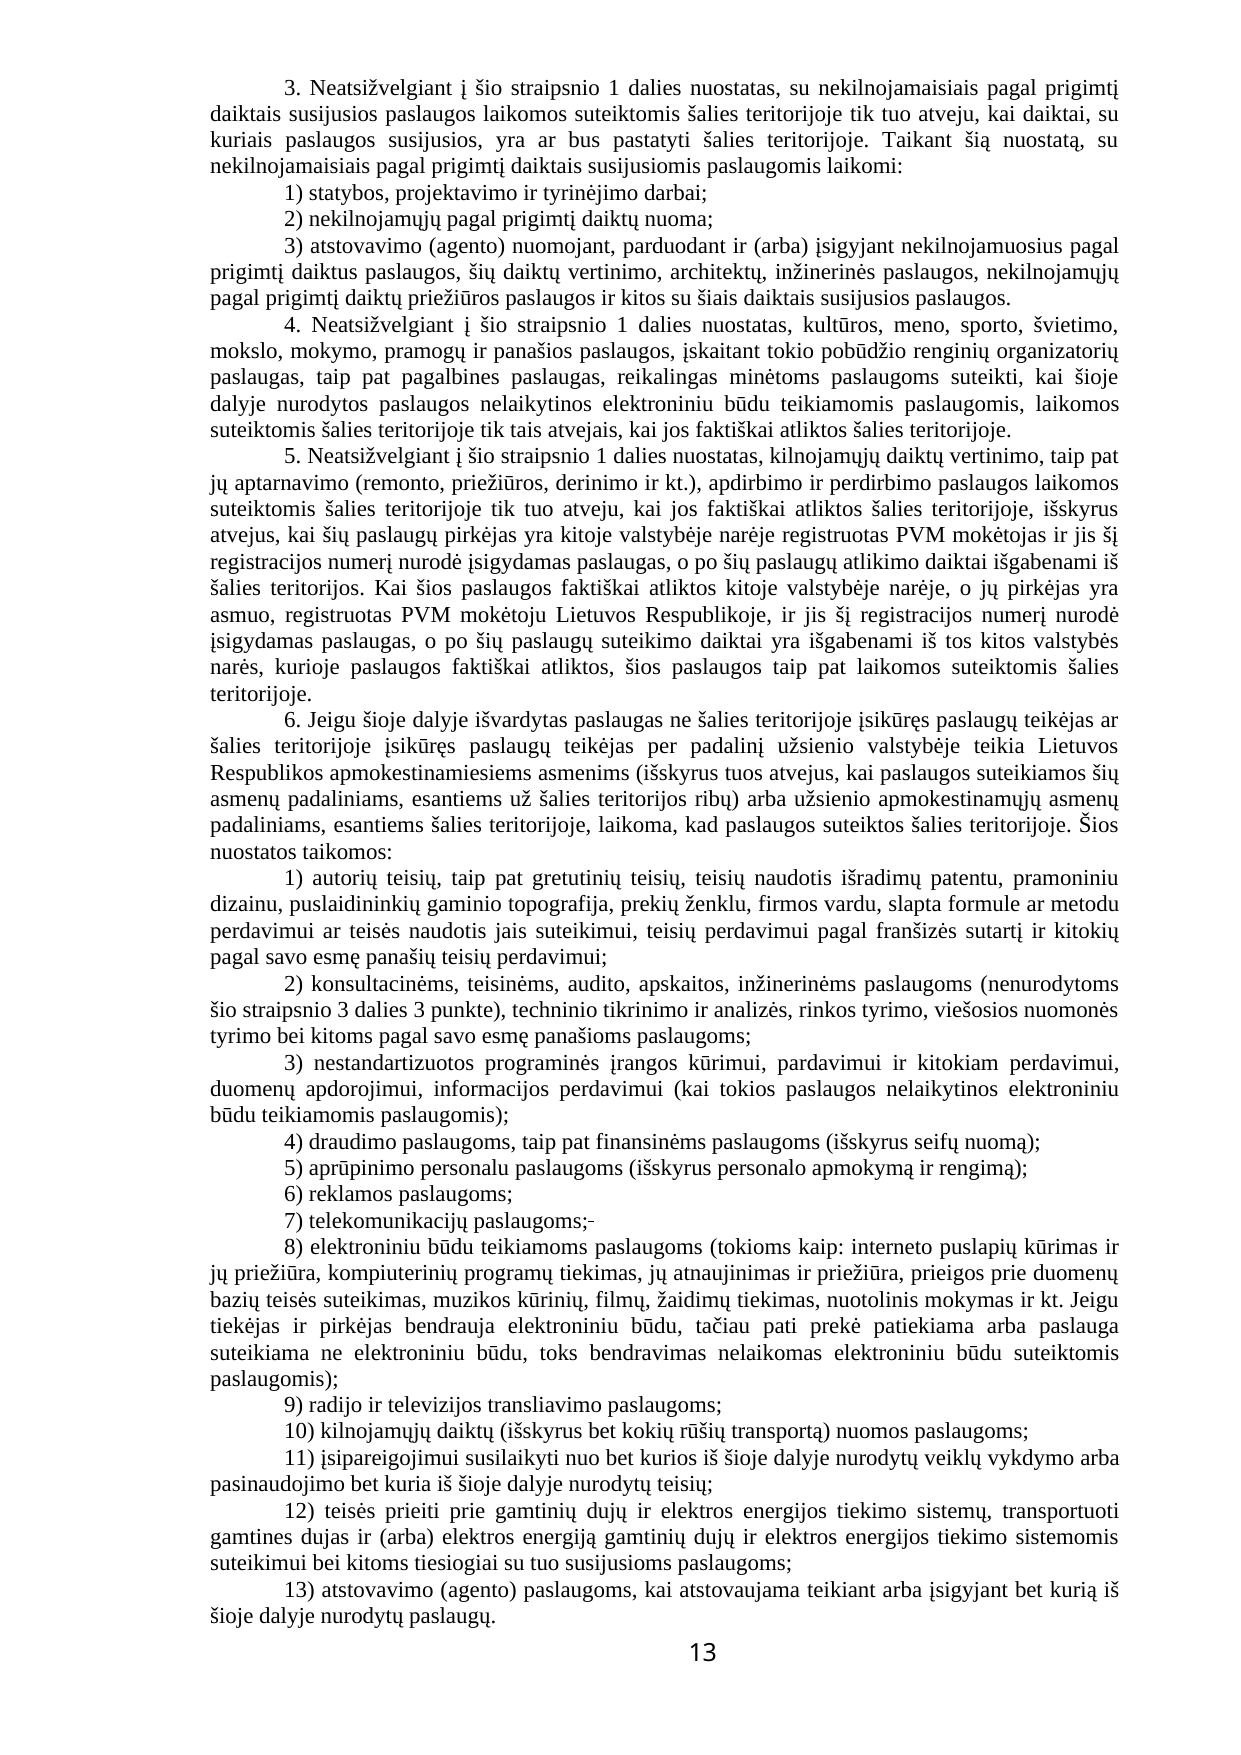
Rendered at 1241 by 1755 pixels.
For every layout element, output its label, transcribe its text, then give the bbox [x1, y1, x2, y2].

text 9) radijo ir televizijos transliavimo paslaugoms; [210, 1391, 1120, 1418]
text 6) reklamos paslaugoms; [210, 1180, 1120, 1207]
text 1) statybos, projektavimo ir tyrinėjimo darbai; [210, 179, 1120, 205]
text 8) elektroniniu būdu teikiamoms paslaugoms (tokioms kaip: interneto puslapių kūrimas ir jų priežiūra, kompiuterinių programų tiekimas, jų atnaujinimas ir priežiūra, prieigos prie duomenų bazių teisės suteikimas, muzikos kūrinių, filmų, žaidimų tiekimas, nuotolinis mokymas ir kt. Jeigu tiekėjas ir pirkėjas bendrauja elektroniniu būdu, tačiau pati prekė patiekiama arba paslauga suteikiama ne elektroniniu būdu, toks bendravimas nelaikomas elektroniniu būdu suteiktomis paslaugomis); [210, 1233, 1120, 1391]
text 1) autorių teisių, taip pat gretutinių teisių, teisių naudotis išradimų patentu, pramoniniu dizainu, puslaidininkių gaminio topografija, prekių ženklu, firmos vardu, slapta formule ar metodu perdavimui ar teisės naudotis jais suteikimui, teisių perdavimui pagal franšizės sutartį ir kitokių pagal savo esmę panašių teisių perdavimui; [210, 864, 1120, 969]
text 3) nestandartizuotos programinės įrangos kūrimui, pardavimui ir kitokiam perdavimui, duomenų apdorojimui, informacijos perdavimui (kai tokios paslaugos nelaikytinos elektroniniu būdu teikiamomis paslaugomis); [210, 1049, 1120, 1128]
text 12) teisės prieiti prie gamtinių dujų ir elektros energijos tiekimo sistemų, transportuoti gamtines dujas ir (arba) elektros energiją gamtinių dujų ir elektros energijos tiekimo sistemomis suteikimui bei kitoms tiesiogiai su tuo susijusioms paslaugoms; [210, 1497, 1120, 1576]
text 5. Neatsižvelgiant į šio straipsnio 1 dalies nuostatas, kilnojamųjų daiktų vertinimo, taip pat jų aptarnavimo (remonto, priežiūros, derinimo ir kt.), apdirbimo ir perdirbimo paslaugos laikomos suteiktomis šalies teritorijoje tik tuo atveju, kai jos faktiškai atliktos šalies teritorijoje, išskyrus atvejus, kai šių paslaugų pirkėjas yra kitoje valstybėje narėje registruotas PVM mokėtojas ir jis šį registracijos numerį nurodė įsigydamas paslaugas, o po šių paslaugų atlikimo daiktai išgabenami iš šalies teritorijos. Kai šios paslaugos faktiškai atliktos kitoje valstybėje narėje, o jų pirkėjas yra asmuo, registruotas PVM mokėtoju Lietuvos Respublikoje, ir jis šį registracijos numerį nurodė įsigydamas paslaugas, o po šių paslaugų suteikimo daiktai yra išgabenami iš tos kitos valstybės narės, kurioje paslaugos faktiškai atliktos, šios paslaugos taip pat laikomos suteiktomis šalies teritorijoje. [210, 442, 1120, 706]
text 7) telekomunikacijų paslaugoms; [210, 1207, 1120, 1233]
text 4) draudimo paslaugoms, taip pat finansinėms paslaugoms (išskyrus seifų nuomą); [210, 1128, 1120, 1154]
text 2) konsultacinėms, teisinėms, audito, apskaitos, inžinerinėms paslaugoms (nenurodytoms šio straipsnio 3 dalies 3 punkte), techninio tikrinimo ir analizės, rinkos tyrimo, viešosios nuomonės tyrimo bei kitoms pagal savo esmę panašioms paslaugoms; [210, 969, 1120, 1049]
text 3. Neatsižvelgiant į šio straipsnio 1 dalies nuostatas, su nekilnojamaisiais pagal prigimtį daiktais susijusios paslaugos laikomos suteiktomis šalies teritorijoje tik tuo atveju, kai daiktai, su kuriais paslaugos susijusios, yra ar bus pastatyti šalies teritorijoje. Taikant šią nuostatą, su nekilnojamaisiais pagal prigimtį daiktais susijusiomis paslaugomis laikomi: [210, 73, 1120, 179]
text 11) įsipareigojimui susilaikyti nuo bet kurios iš šioje dalyje nurodytų veiklų vykdymo arba pasinaudojimo bet kuria iš šioje dalyje nurodytų teisių; [210, 1444, 1120, 1497]
text 13) atstovavimo (agento) paslaugoms, kai atstovaujama teikiant arba įsigyjant bet kurią iš šioje dalyje nurodytų paslaugų. [210, 1576, 1120, 1628]
text 4. Neatsižvelgiant į šio straipsnio 1 dalies nuostatas, kultūros, meno, sporto, švietimo, mokslo, mokymo, pramogų ir panašios paslaugos, įskaitant tokio pobūdžio renginių organizatorių paslaugas, taip pat pagalbines paslaugas, reikalingas minėtoms paslaugoms suteikti, kai šioje dalyje nurodytos paslaugos nelaikytinos elektroniniu būdu teikiamomis paslaugomis, laikomos suteiktomis šalies teritorijoje tik tais atvejais, kai jos faktiškai atliktos šalies teritorijoje. [210, 311, 1120, 442]
text 3) atstovavimo (agento) nuomojant, parduodant ir (arba) įsigyjant nekilnojamuosius pagal prigimtį daiktus paslaugos, šių daiktų vertinimo, architektų, inžinerinės paslaugos, nekilnojamųjų pagal prigimtį daiktų priežiūros paslaugos ir kitos su šiais daiktais susijusios paslaugos. [210, 232, 1120, 311]
text 2) nekilnojamųjų pagal prigimtį daiktų nuoma; [210, 205, 1120, 232]
text 6. Jeigu šioje dalyje išvardytas paslaugas ne šalies teritorijoje įsikūręs paslaugų teikėjas ar šalies teritorijoje įsikūręs paslaugų teikėjas per padalinį užsienio valstybėje teikia Lietuvos Respublikos apmokestinamiesiems asmenims (išskyrus tuos atvejus, kai paslaugos suteikiamos šių asmenų padaliniams, esantiems už šalies teritorijos ribų) arba užsienio apmokestinamųjų asmenų padaliniams, esantiems šalies teritorijoje, laikoma, kad paslaugos suteiktos šalies teritorijoje. Šios nuostatos taikomos: [210, 706, 1120, 864]
text 10) kilnojamųjų daiktų (išskyrus bet kokių rūšių transportą) nuomos paslaugoms; [210, 1418, 1120, 1444]
text 5) aprūpinimo personalu paslaugoms (išskyrus personalo apmokymą ir rengimą); [210, 1154, 1120, 1180]
